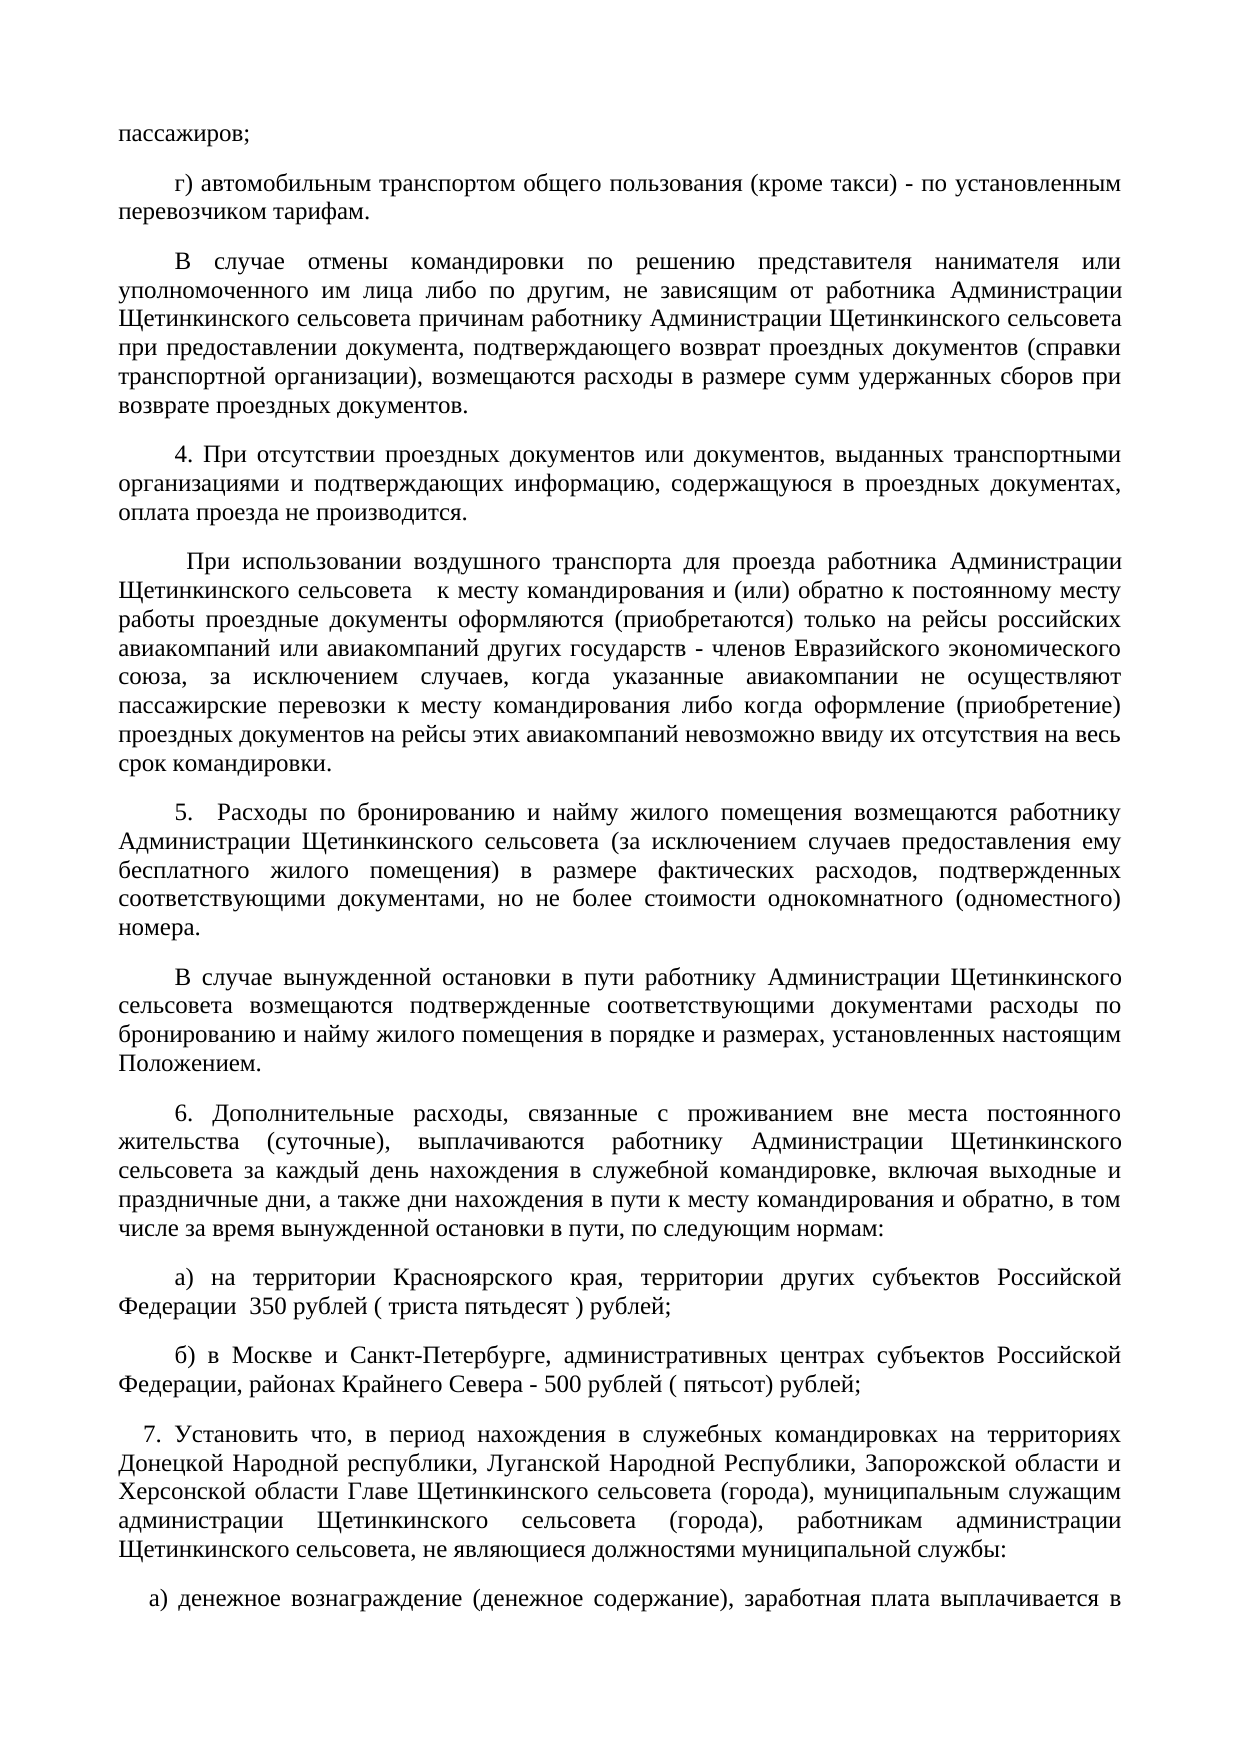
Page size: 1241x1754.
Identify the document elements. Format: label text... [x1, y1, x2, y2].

text В случае вынужденной остановки в пути работнику Администрации Щетинкинского сельсовета возмещаются подтвержденные соответствующими документами расходы по бронированию и найму жилого помещения в порядке и размерах, установленных настоящим Положением. [118, 962, 1122, 1077]
text пассажиров; [118, 118, 1122, 147]
text б) в Москве и Санкт-Петербурге, административных центрах субъектов Российской Федерации, районах Крайнего Севера - 500 рублей ( пятьсот) рублей; [118, 1341, 1122, 1398]
list 7. Установить что, в период нахождения в служебных командировках на территориях Донецкой Народной республики, Луганской Народной Республики, Запорожской области и Херсонской области Главе Щетинкинского сельсовета (города), муниципальным служащим администрации Щетинкинского сельсовета (города), работникам администрации Щетинкинского сельсовета, не являющиеся должностями муниципальной службы: [118, 1419, 1122, 1563]
text 4. При отсутствии проездных документов или документов, выданных транспортными организациями и подтверждающих информацию, содержащуюся в проездных документах, оплата проезда не производится. [118, 439, 1122, 526]
text г) автомобильным транспортом общего пользования (кроме такси) - по установленным перевозчиком тарифам. [118, 168, 1122, 225]
text При использовании воздушного транспорта для проезда работника Администрации Щетинкинского сельсовета к месту командирования и (или) обратно к постоянному месту работы проездные документы оформляются (приобретаются) только на рейсы российских авиакомпаний или авиакомпаний других государств - членов Евразийского экономического союза, за исключением случаев, когда указанные авиакомпании не осуществляют пассажирские перевозки к месту командирования либо когда оформление (приобретение) проездных документов на рейсы этих авиакомпаний невозможно ввиду их отсутствия на весь срок командировки. [118, 546, 1122, 776]
text В случае отмены командировки по решению представителя нанимателя или уполномоченного им лица либо по другим, не зависящим от работника Администрации Щетинкинского сельсовета причинам работнику Администрации Щетинкинского сельсовета при предоставлении документа, подтверждающего возврат проездных документов (справки транспортной организации), возмещаются расходы в размере сумм удержанных сборов при возврате проездных документов. [118, 246, 1122, 418]
text а) на территории Красноярского края, территории других субъектов Российской Федерации 350 рублей ( триста пятьдесят ) рублей; [118, 1262, 1122, 1320]
text 6. Дополнительные расходы, связанные с проживанием вне места постоянного жительства (суточные), выплачиваются работнику Администрации Щетинкинского сельсовета за каждый день нахождения в служебной командировке, включая выходные и праздничные дни, а также дни нахождения в пути к месту командирования и обратно, в том числе за время вынужденной остановки в пути, по следующим нормам: [118, 1098, 1122, 1241]
text 5. Расходы по бронированию и найму жилого помещения возмещаются работнику Администрации Щетинкинского сельсовета (за исключением случаев предоставления ему бесплатного жилого помещения) в размере фактических расходов, подтвержденных соответствующими документами, но не более стоимости однокомнатного (одноместного) номера. [118, 797, 1122, 941]
list а) денежное вознаграждение (денежное содержание), заработная плата выплачивается в [118, 1583, 1122, 1612]
